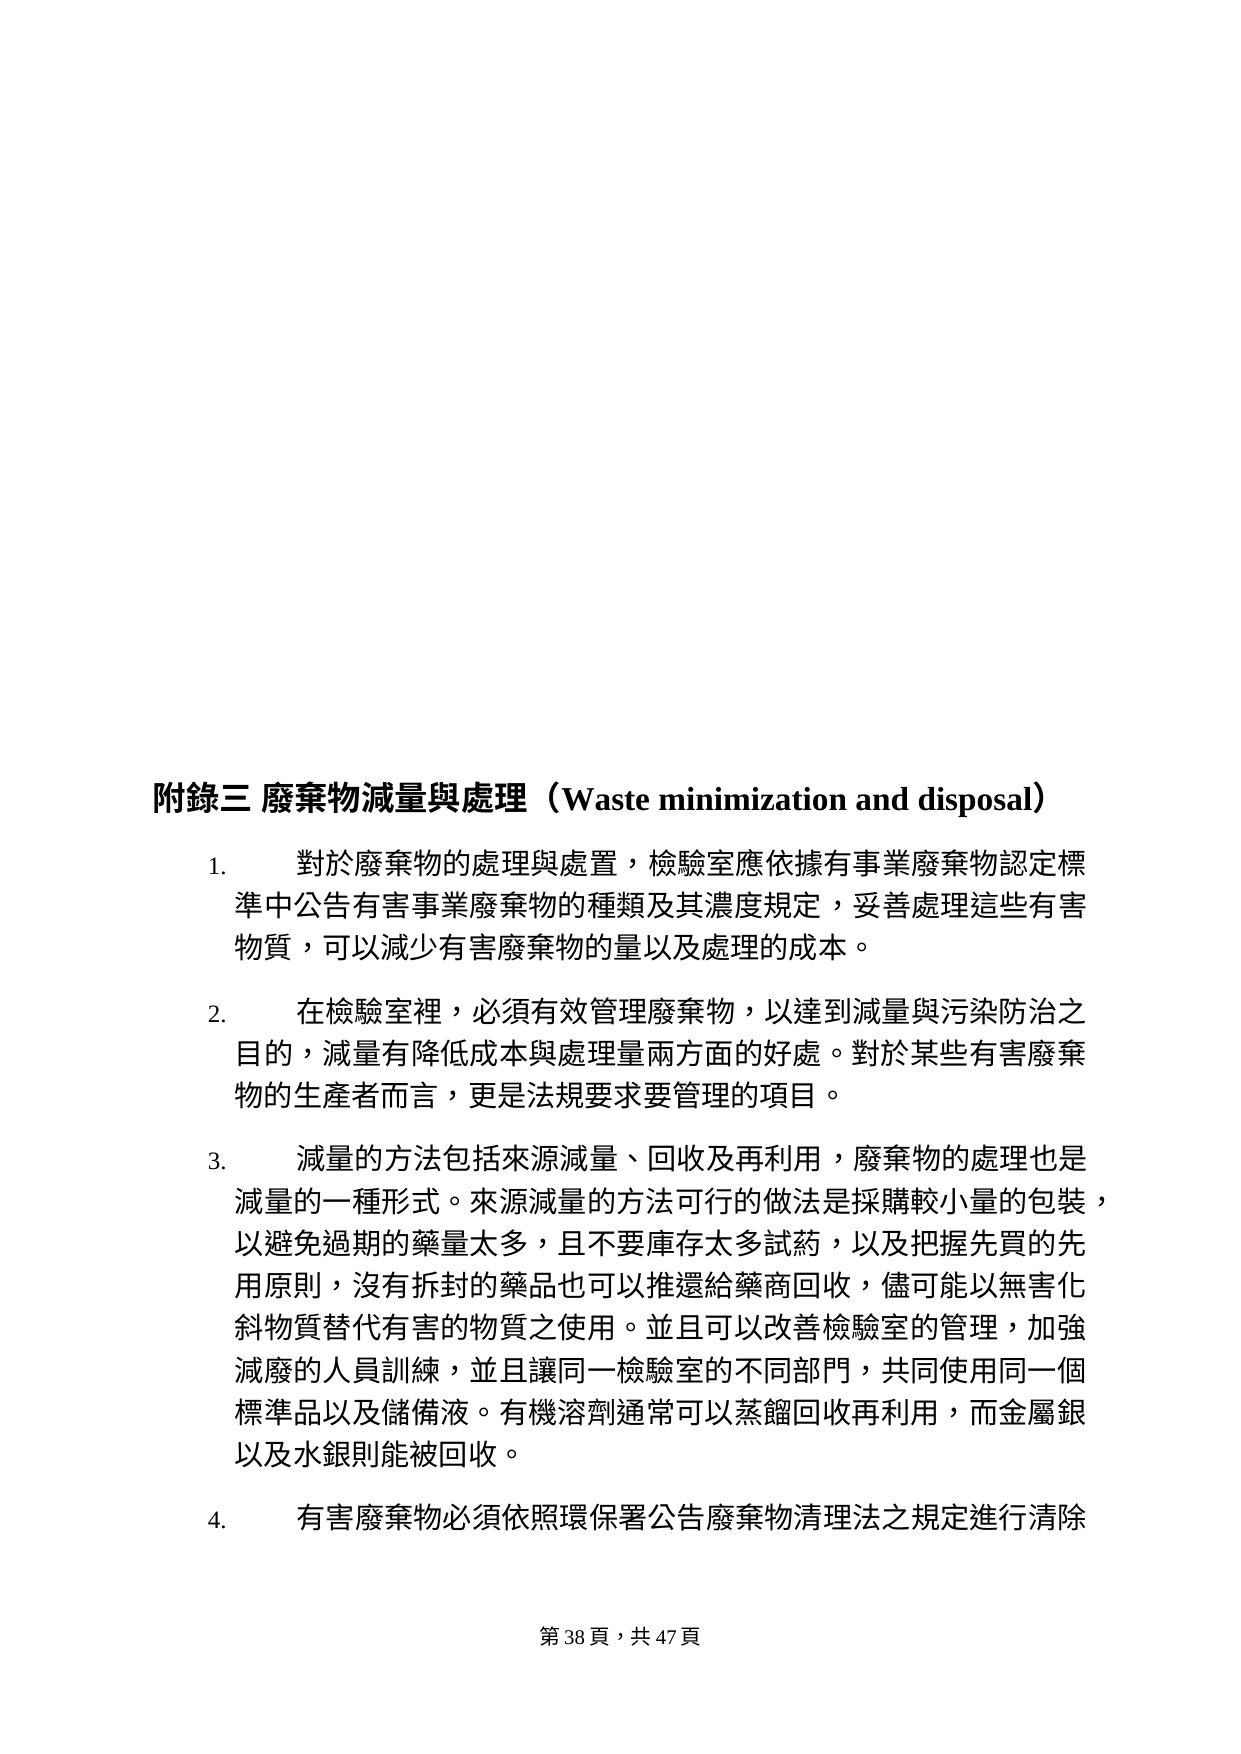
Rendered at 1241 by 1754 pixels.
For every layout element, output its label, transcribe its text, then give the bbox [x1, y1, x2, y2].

list 減量的方法包括來源減量、回收及再利用，廢棄物的處理也是減量的一種形式。來源減量的方法可行的做法是採購較小量的包裝，以避免過期的藥量太多，且不要庫存太多試葯，以及把握先買的先用原則，沒有拆封的藥品也可以推還給藥商回收，儘可能以無害化斜物質替代有害的物質之使用。並且可以改善檢驗室的管理，加強減廢的人員訓練，並且讓同一檢驗室的不同部門，共同使用同一個標準品以及儲備液。有機溶劑通常可以蒸餾回收再利用，而金屬銀以及水銀則能被回收。 [208, 1136, 1088, 1474]
list 有害廢棄物必須依照環保署公告廢棄物清理法之規定進行清除 [208, 1495, 1088, 1537]
list 在檢驗室裡，必須有效管理廢棄物，以達到減量與污染防治之目的，減量有降低成本與處理量兩方面的好處。對於某些有害廢棄物的生產者而言，更是法規要求要管理的項目。 [208, 988, 1088, 1115]
list 對於廢棄物的處理與處置，檢驗室應依據有事業廢棄物認定標準中公告有害事業廢棄物的種類及其濃度規定，妥善處理這些有害物質，可以減少有害廢棄物的量以及處理的成本。 [208, 840, 1088, 967]
text 附錄三 廢棄物減量與處理（Waste minimization and disposal） [153, 771, 1088, 819]
